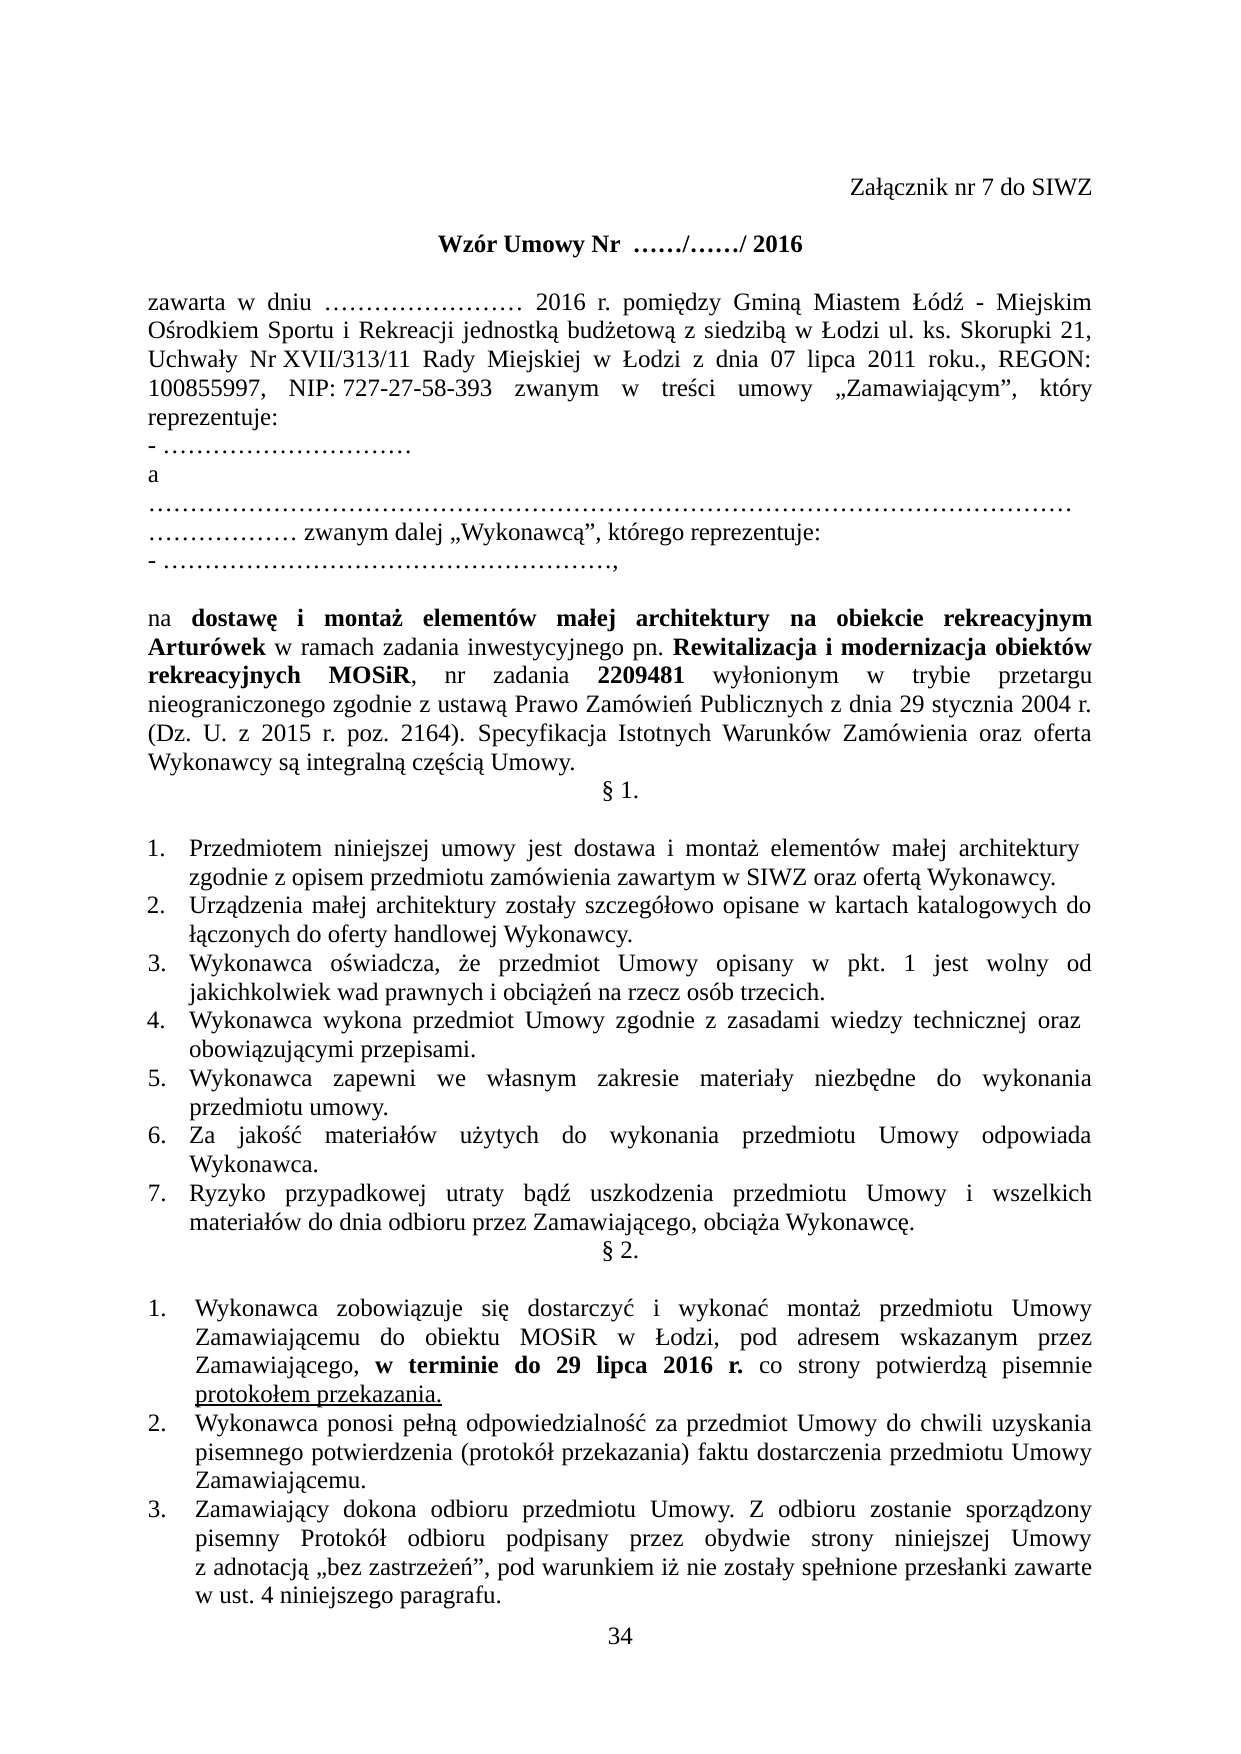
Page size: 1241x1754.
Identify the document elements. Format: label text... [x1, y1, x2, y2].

text - ………………………………………………, [148, 546, 1092, 574]
text na dostawę i montaż elementów małej architektury na obiekcie rekreacyjnym Arturówek w ramach zadania inwestycyjnego pn. Rewitalizacja i modernizacja obiektów rekreacyjnych MOSiR, nr zadania 2209481 wyłonionym w trybie przetargu nieograniczonego zgodnie z ustawą Prawo Zamówień Publicznych z dnia 29 stycznia 2004 r. (Dz. U. z 2015 r. poz. 2164). Specyfikacja Istotnych Warunków Zamówienia oraz oferta Wykonawcy są integralną częścią Umowy. [148, 603, 1092, 776]
text a [148, 459, 1092, 488]
text Załącznik nr 7 do SIWZ [148, 172, 1092, 201]
list Urządzenia małej architektury zostały szczegółowo opisane w kartach katalogowych do łączonych do oferty handlowej Wykonawcy. [147, 891, 1092, 948]
list Wykonawca zobowiązuje się dostarczyć i wykonać montaż przedmiotu Umowy Zamawiającemu do obiektu MOSiR w Łodzi, pod adresem wskazanym przez Zamawiającego, w terminie do 29 lipca 2016 r. co strony potwierdzą pisemnie protokołem przekazania. [148, 1293, 1092, 1408]
list Wykonawca wykona przedmiot Umowy zgodnie z zasadami wiedzy technicznej oraz obowiązującymi przepisami. [147, 1006, 1092, 1063]
list Zamawiający dokona odbioru przedmiotu Umowy. Z odbioru zostanie sporządzony pisemny Protokół odbioru podpisany przez obydwie strony niniejszej Umowy z adnotacją „bez zastrzeżeń”, pod warunkiem iż nie zostały spełnione przesłanki zawarte w ust. 4 niniejszego paragrafu. [148, 1494, 1092, 1609]
text Wzór Umowy Nr ……/……/ 2016 [148, 229, 1092, 258]
text zawarta w dniu …………………… 2016 r. pomiędzy Gminą Miastem Łódź - Miejskim Ośrodkiem Sportu i Rekreacji jednostką budżetową z siedzibą w Łodzi ul. ks. Skorupki 21, Uchwały Nr XVII/313/11 Rady Miejskiej w Łodzi z dnia 07 lipca 2011 roku., REGON: 100855997, NIP: 727-27-58-393 zwanym w treści umowy „Zamawiającym”, który reprezentuje: [148, 287, 1092, 431]
text § 1. [148, 776, 1092, 804]
list Wykonawca zapewni we własnym zakresie materiały niezbędne do wykonania przedmiotu umowy. [148, 1063, 1092, 1121]
list Ryzyko przypadkowej utraty bądź uszkodzenia przedmiotu Umowy i wszelkich materiałów do dnia odbioru przez Zamawiającego, obciąża Wykonawcę. [148, 1178, 1092, 1236]
text ………………………………………………………………………………………………………………… zwanym dalej „Wykonawcą”, którego reprezentuje: [148, 488, 1092, 546]
list Przedmiotem niniejszej umowy jest dostawa i montaż elementów małej architektury zgodnie z opisem przedmiotu zamówienia zawartym w SIWZ oraz ofertą Wykonawcy. [147, 833, 1092, 891]
list Wykonawca oświadcza, że przedmiot Umowy opisany w pkt. 1 jest wolny od jakichkolwiek wad prawnych i obciążeń na rzecz osób trzecich. [148, 948, 1092, 1006]
text - ………………………… [148, 431, 1092, 459]
list Wykonawca ponosi pełną odpowiedzialność za przedmiot Umowy do chwili uzyskania pisemnego potwierdzenia (protokół przekazania) faktu dostarczenia przedmiotu Umowy Zamawiającemu. [148, 1408, 1092, 1494]
text § 2. [148, 1236, 1092, 1264]
list Za jakość materiałów użytych do wykonania przedmiotu Umowy odpowiada Wykonawca. [148, 1121, 1092, 1178]
